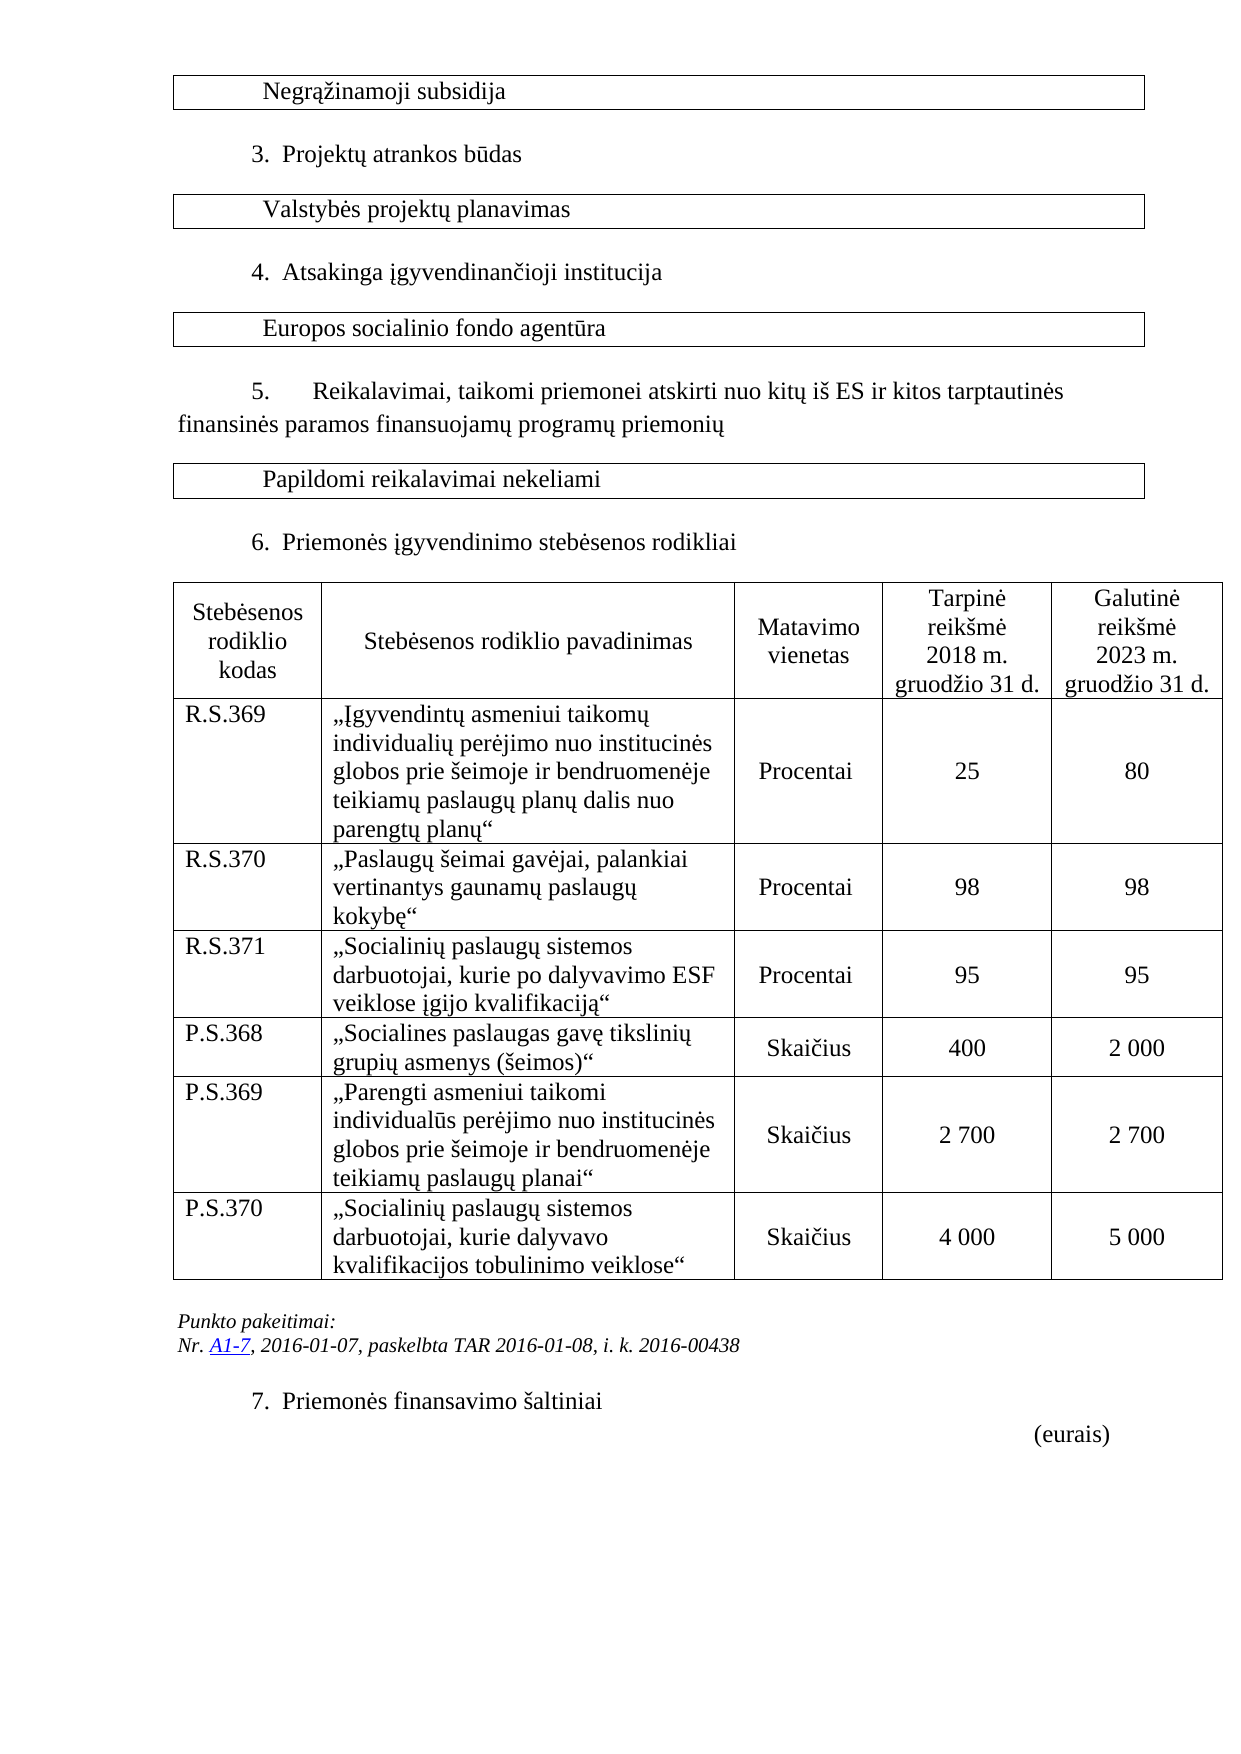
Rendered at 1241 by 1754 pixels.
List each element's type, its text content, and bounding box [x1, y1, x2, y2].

text (eurais) [177, 1419, 1122, 1447]
table_cell P.S.370 [174, 1193, 321, 1279]
table_cell Procentai [735, 699, 882, 843]
text 7. Priemonės finansavimo šaltiniai [251, 1386, 1122, 1414]
text 5. Reikalavimai, taikomi priemonei atskirti nuo kitų iš ES ir kitos tarptautinės finansinės paramos finansuojamų programų priemonių [177, 376, 1122, 437]
table_header Stebėsenos rodiklio pavadinimas [322, 583, 734, 698]
table_header Papildomi reikalavimai nekeliami [174, 464, 1144, 497]
table_cell Skaičius [735, 1018, 882, 1076]
text 4. Atsakinga įgyvendinančioji institucija [251, 257, 1122, 286]
table_cell 98 [1052, 844, 1222, 930]
table_header Europos socialinio fondo agentūra [174, 313, 1144, 346]
table_cell Skaičius [735, 1193, 882, 1279]
text 6. Priemonės įgyvendinimo stebėsenos rodikliai [251, 527, 1122, 556]
table_header Matavimo vienetas [735, 583, 882, 698]
table_cell 98 [883, 844, 1051, 930]
table_cell „Paslaugų šeimai gavėjai, palankiai vertinantys gaunamų paslaugų kokybę“ [322, 844, 734, 930]
table_cell 80 [1052, 699, 1222, 843]
table_cell „Socialines paslaugas gavę tikslinių grupių asmenys (šeimos)“ [322, 1018, 734, 1076]
table_header Galutinė reikšmė 2023 m. gruodžio 31 d. [1052, 583, 1222, 698]
table_cell „Socialinių paslaugų sistemos darbuotojai, kurie dalyvavo kvalifikacijos tobulinimo veiklose“ [322, 1193, 734, 1279]
table_header Negrąžinamoji subsidija [174, 76, 1144, 109]
table_cell 25 [883, 699, 1051, 843]
table_cell R.S.370 [174, 844, 321, 930]
table_cell „Socialinių paslaugų sistemos darbuotojai, kurie po dalyvavimo ESF veiklose įgijo kvalifikaciją“ [322, 931, 734, 1017]
text 3. Projektų atrankos būdas [251, 139, 1122, 168]
table_cell 2 700 [1052, 1077, 1222, 1192]
table_cell „Parengti asmeniui taikomi individualūs perėjimo nuo institucinės globos prie šeimoje ir bendruomenėje teikiamų paslaugų planai“ [322, 1077, 734, 1192]
table_cell P.S.368 [174, 1018, 321, 1076]
table_cell 95 [883, 931, 1051, 1017]
table_header Tarpinė reikšmė 2018 m. gruodžio 31 d. [883, 583, 1051, 698]
table_cell 2 000 [1052, 1018, 1222, 1076]
table_cell Procentai [735, 931, 882, 1017]
table_cell P.S.369 [174, 1077, 321, 1192]
table_cell „Įgyvendintų asmeniui taikomų individualių perėjimo nuo institucinės globos prie šeimoje ir bendruomenėje teikiamų paslaugų planų dalis nuo parengtų planų“ [322, 699, 734, 843]
table_cell 5 000 [1052, 1193, 1222, 1279]
table_cell Skaičius [735, 1077, 882, 1192]
table_cell 400 [883, 1018, 1051, 1076]
table_header Valstybės projektų planavimas [174, 195, 1144, 227]
table_cell 4 000 [883, 1193, 1051, 1279]
table_cell 2 700 [883, 1077, 1051, 1192]
table_cell 95 [1052, 931, 1222, 1017]
table_cell Procentai [735, 844, 882, 930]
table_cell R.S.371 [174, 931, 321, 1017]
text Nr. A1-7, 2016-01-07, paskelbta TAR 2016-01-08, i. k. 2016-00438 [177, 1333, 1122, 1357]
table_header Stebėsenos rodiklio kodas [174, 583, 321, 698]
table_cell R.S.369 [174, 699, 321, 843]
text Punkto pakeitimai: [177, 1309, 1122, 1333]
